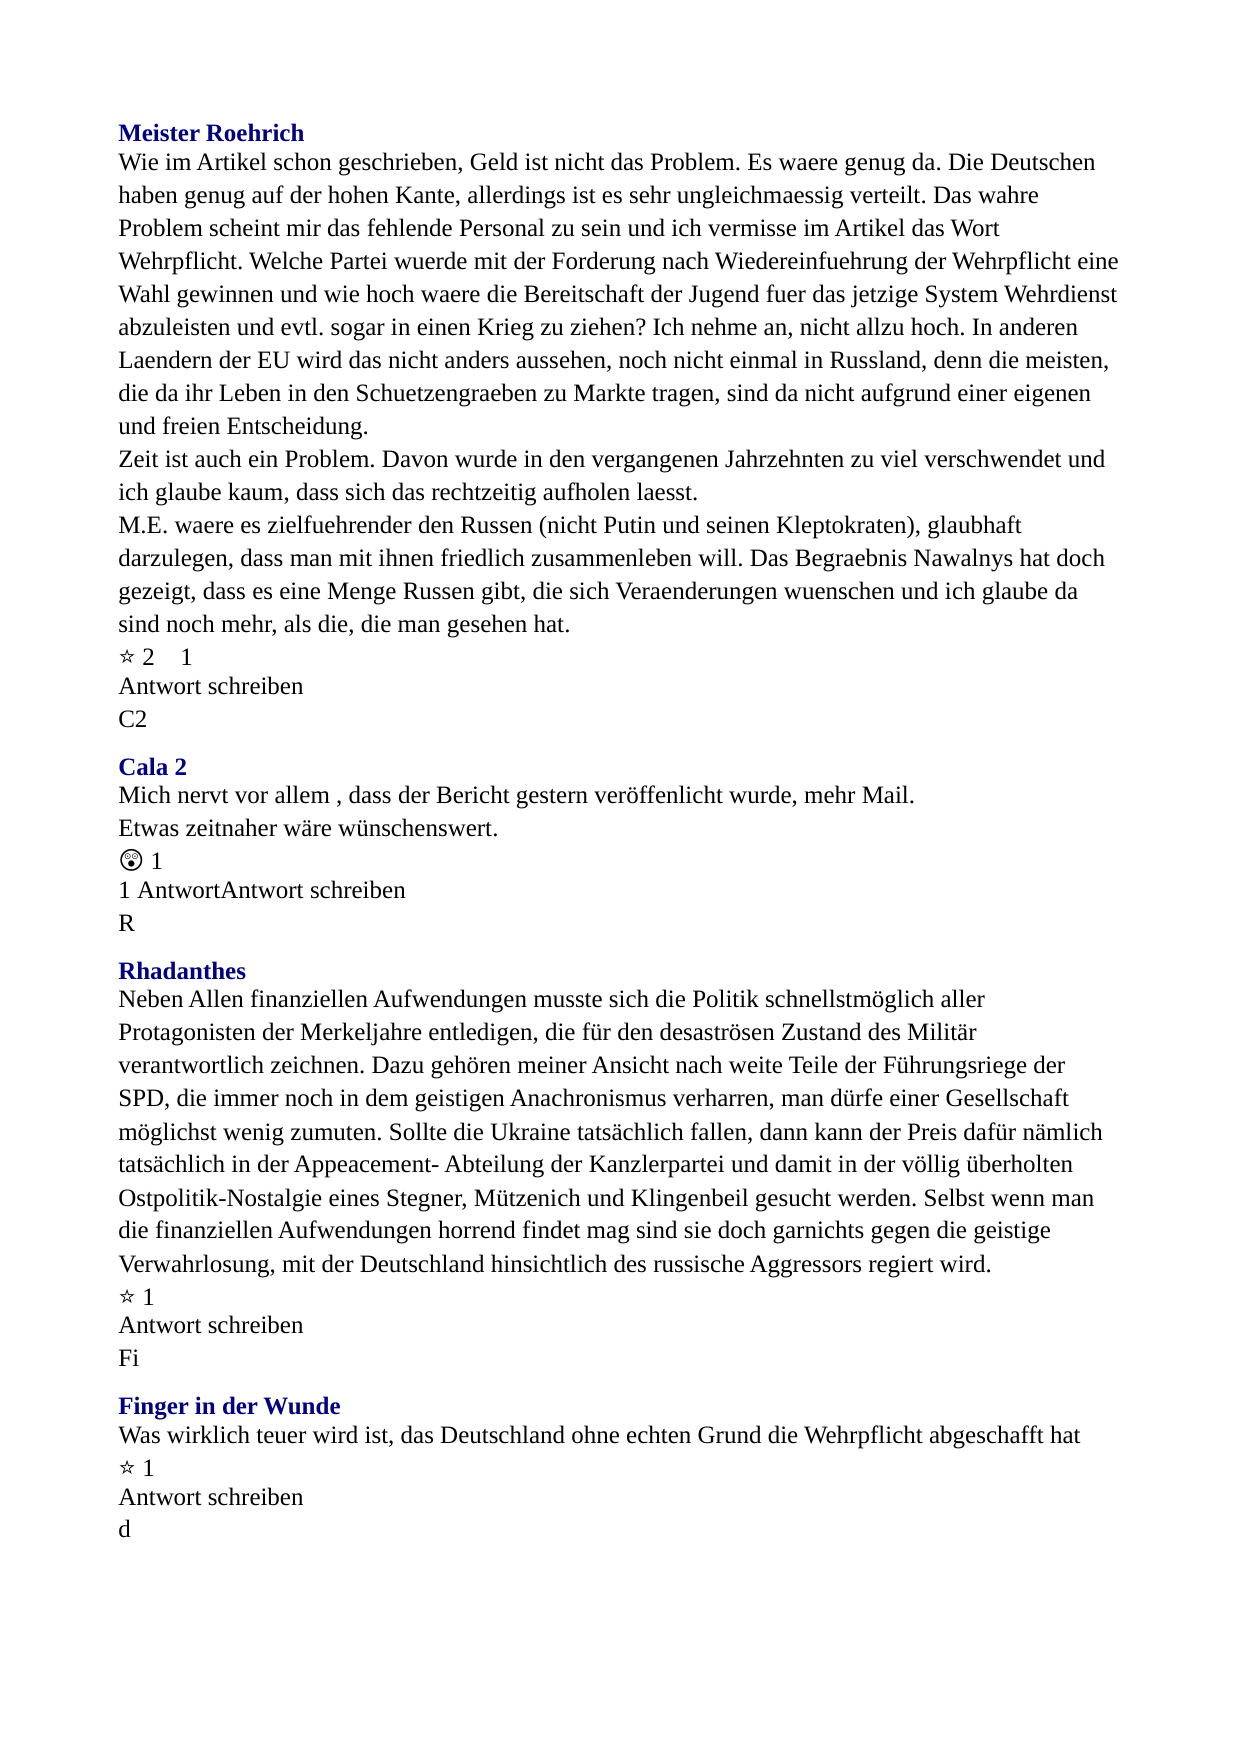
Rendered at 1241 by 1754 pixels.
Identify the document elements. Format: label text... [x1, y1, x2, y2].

subtitle Meister Roehrich [118, 118, 1122, 147]
text Mich nervt vor allem , dass der Bericht gestern veröffenlicht wurde, mehr Mail. [118, 780, 1122, 809]
subtitle Finger in der Wunde [118, 1391, 1122, 1420]
text Etwas zeitnaher wäre wünschenswert. [118, 813, 1122, 842]
text 1 AntwortAntwort schreiben [118, 875, 1122, 904]
text Antwort schreiben [118, 1310, 1122, 1339]
text ⭐️ 2🤨 1 [118, 642, 1122, 671]
text C2 [118, 704, 1122, 733]
text R [118, 908, 1122, 937]
text d [118, 1514, 1122, 1543]
subtitle Cala 2 [118, 752, 1122, 780]
text Zeit ist auch ein Problem. Davon wurde in den vergangenen Jahrzehnten zu viel verschwendet und ich glaube kaum, dass sich das rechtzeitig aufholen laesst. [118, 444, 1122, 506]
text Antwort schreiben [118, 1482, 1122, 1510]
text Antwort schreiben [118, 671, 1122, 700]
text ⭐️ 1 [118, 1282, 1122, 1310]
text Neben Allen finanziellen Aufwendungen musste sich die Politik schnellstmöglich aller Protagonisten der Merkeljahre entledigen, die für den desaströsen Zustand des Militär verantwortlich zeichnen. Dazu gehören meiner Ansicht nach weite Teile der Führungsriege der SPD, die immer noch in dem geistigen Anachronismus verharren, man dürfe einer Gesellschaft möglichst wenig zumuten. Sollte die Ukraine tatsächlich fallen, dann kann der Preis dafür nämlich tatsächlich in der Appeacement- Abteilung der Kanzlerpartei und damit in der völlig überholten Ostpolitik-Nostalgie eines Stegner, Mützenich und Klingenbeil gesucht werden. Selbst wenn man die finanziellen Aufwendungen horrend findet mag sind sie doch garnichts gegen die geistige Verwahrlosung, mit der Deutschland hinsichtlich des russische Aggressors regiert wird. [118, 984, 1122, 1277]
text Was wirklich teuer wird ist, das Deutschland ohne echten Grund die Wehrpflicht abgeschafft hat [118, 1420, 1122, 1448]
text ⭐️ 1 [118, 1453, 1122, 1482]
text M.E. waere es zielfuehrender den Russen (nicht Putin und seinen Kleptokraten), glaubhaft darzulegen, dass man mit ihnen friedlich zusammenleben will. Das Begraebnis Nawalnys hat doch gezeigt, dass es eine Menge Russen gibt, die sich Veraenderungen wuenschen und ich glaube da sind noch mehr, als die, die man gesehen hat. [118, 510, 1122, 638]
text Wie im Artikel schon geschrieben, Geld ist nicht das Problem. Es waere genug da. Die Deutschen haben genug auf der hohen Kante, allerdings ist es sehr ungleichmaessig verteilt. Das wahre Problem scheint mir das fehlende Personal zu sein und ich vermisse im Artikel das Wort Wehrpflicht. Welche Partei wuerde mit der Forderung nach Wiedereinfuehrung der Wehrpflicht eine Wahl gewinnen und wie hoch waere die Bereitschaft der Jugend fuer das jetzige System Wehrdienst abzuleisten und evtl. sogar in einen Krieg zu ziehen? Ich nehme an, nicht allzu hoch. In anderen Laendern der EU wird das nicht anders aussehen, noch nicht einmal in Russland, denn die meisten, die da ihr Leben in den Schuetzengraeben zu Markte tragen, sind da nicht aufgrund einer eigenen und freien Entscheidung. [118, 147, 1122, 440]
subtitle Rhadanthes [118, 956, 1122, 984]
text Fi [118, 1343, 1122, 1372]
text 😲 1 [118, 846, 1122, 875]
